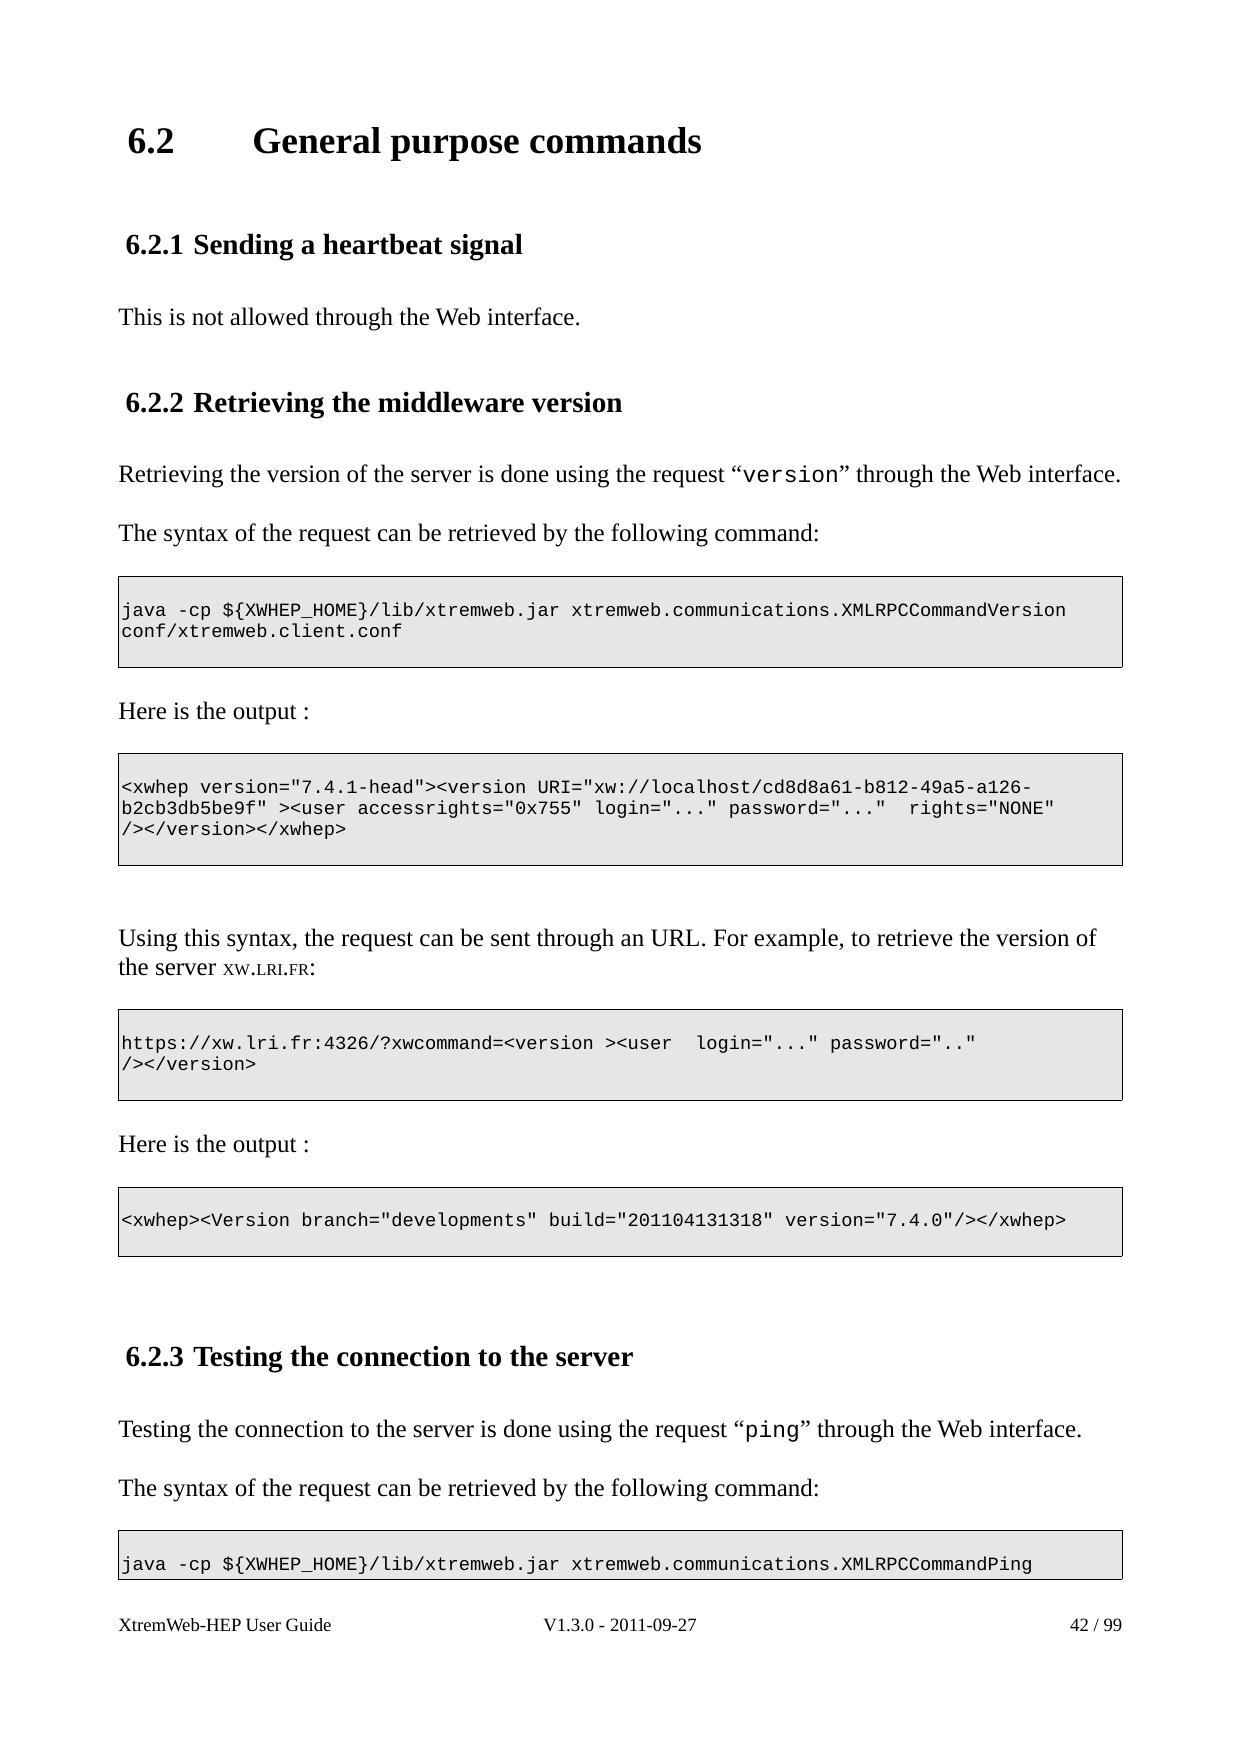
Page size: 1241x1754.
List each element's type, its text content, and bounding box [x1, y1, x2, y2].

text https://xw.lri.fr:4326/?xwcommand=<version ><user login="..." password=".." /></version> [119, 1031, 1122, 1073]
subtitle Sending a heartbeat signal [118, 227, 1122, 261]
text <xwhep version="7.4.1-head"><version URI="xw://localhost/cd8d8a61-b812-49a5-a126-b2cb3db5be9f" ><user accessrights="0x755" login="..." password="..." rights="NONE" /></version></xwhep> [119, 774, 1122, 838]
text java -cp ${XWHEP_HOME}/lib/xtremweb.jar xtremweb.communications.XMLRPCCommandVersion conf/xtremweb.client.conf [119, 597, 1122, 640]
text The syntax of the request can be retrieved by the following command: [118, 1473, 1122, 1501]
text Testing the connection to the server is done using the request “ping” through the Web interface. [118, 1414, 1122, 1444]
text java -cp ${XWHEP_HOME}/lib/xtremweb.jar xtremweb.communications.XMLRPCCommandPing [119, 1551, 1122, 1579]
subtitle Testing the connection to the server [118, 1339, 1122, 1372]
text The syntax of the request can be retrieved by the following command: [118, 518, 1122, 547]
text Here is the output : [118, 696, 1122, 724]
text Using this syntax, the request can be sent through an URL. For example, to retrieve the version of the server xw.lri.fr: [118, 923, 1122, 981]
text Retrieving the version of the server is done using the request “version” through the Web interface. [118, 459, 1122, 490]
subtitle Retrieving the middleware version [118, 385, 1122, 418]
subtitle General purpose commands [118, 118, 1122, 161]
text Here is the output : [118, 1129, 1122, 1158]
text <xwhep><Version branch="developments" build="201104131318" version="7.4.0"/></xwhep> [119, 1208, 1122, 1229]
text This is not allowed through the Web interface. [118, 302, 1122, 331]
